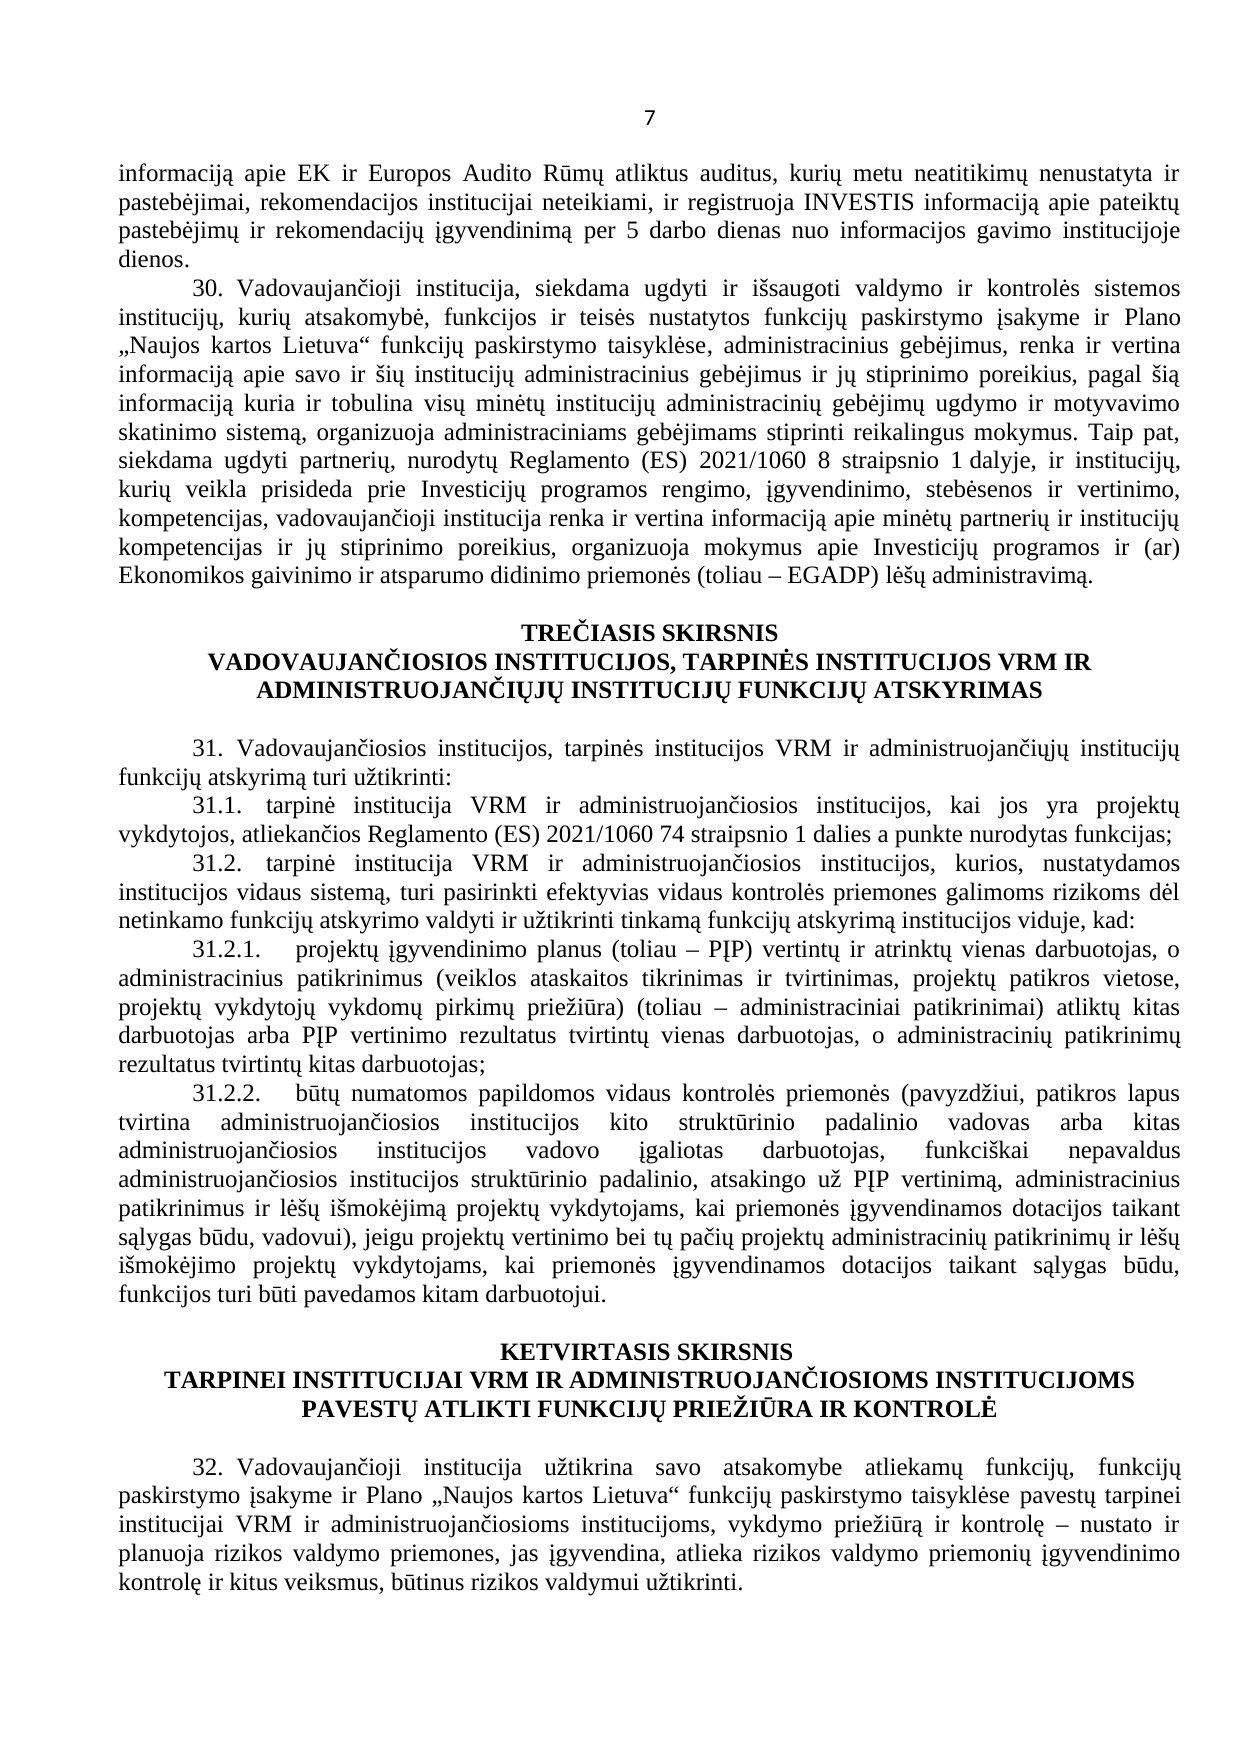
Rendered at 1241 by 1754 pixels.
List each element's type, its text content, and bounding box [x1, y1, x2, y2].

subtitle Ketvirtasis skirsnis [118, 1337, 1181, 1365]
text 32. Vadovaujančioji institucija užtikrina savo atsakomybe atliekamų funkcijų, funkcijų paskirstymo įsakyme ir Plano „Naujos kartos Lietuva“ funkcijų paskirstymo taisyklėse pavestų tarpinei institucijai VRM ir administruojančiosioms institucijoms, vykdymo priežiūrą ir kontrolę – nustato ir planuoja rizikos valdymo priemones, jas įgyvendina, atlieka rizikos valdymo priemonių įgyvendinimo kontrolę ir kitus veiksmus, būtinus rizikos valdymui užtikrinti. [118, 1452, 1181, 1595]
text 31.2.2. būtų numatomos papildomos vidaus kontrolės priemonės (pavyzdžiui, patikros lapus tvirtina administruojančiosios institucijos kito struktūrinio padalinio vadovas arba kitas administruojančiosios institucijos vadovo įgaliotas darbuotojas, funkciškai nepavaldus administruojančiosios institucijos struktūrinio padalinio, atsakingo už PĮP vertinimą, administracinius patikrinimus ir lėšų išmokėjimą projektų vykdytojams, kai priemonės įgyvendinamos dotacijos taikant sąlygas būdu, vadovui), jeigu projektų vertinimo bei tų pačių projektų administracinių patikrinimų ir lėšų išmokėjimo projektų vykdytojams, kai priemonės įgyvendinamos dotacijos taikant sąlygas būdu, funkcijos turi būti pavedamos kitam darbuotojui. [118, 1078, 1181, 1308]
text informaciją apie EK ir Europos Audito Rūmų atliktus auditus, kurių metu neatitikimų nenustatyta ir pastebėjimai, rekomendacijos institucijai neteikiami, ir registruoja INVESTIS informaciją apie pateiktų pastebėjimų ir rekomendacijų įgyvendinimą per 5 darbo dienas nuo informacijos gavimo institucijoje dienos. [118, 158, 1181, 273]
subtitle Trečiasis skirsnis [118, 618, 1181, 647]
text 31.2.1. projektų įgyvendinimo planus (toliau – PĮP) vertintų ir atrinktų vienas darbuotojas, o administracinius patikrinimus (veiklos ataskaitos tikrinimas ir tvirtinimas, projektų patikros vietose, projektų vykdytojų vykdomų pirkimų priežiūra) (toliau – administraciniai patikrinimai) atliktų kitas darbuotojas arba PĮP vertinimo rezultatus tvirtintų vienas darbuotojas, o administracinių patikrinimų rezultatus tvirtintų kitas darbuotojas; [118, 934, 1181, 1078]
text 31. Vadovaujančiosios institucijos, tarpinės institucijos VRM ir administruojančiųjų institucijų funkcijų atskyrimą turi užtikrinti: [118, 733, 1181, 790]
subtitle VADOVAUJANČIOSIOS INSTITUCIJOS, TARPINĖS INSTITUCIJOS VRM IR ADMINISTRUOJANČIŲJŲ INSTITUCIJŲ FUNKCIJŲ ATSKYRIMAS [118, 647, 1181, 704]
text 31.1. tarpinė institucija VRM ir administruojančiosios institucijos, kai jos yra projektų vykdytojos, atliekančios Reglamento (ES) 2021/1060 74 straipsnio 1 dalies a punkte nurodytas funkcijas; [118, 790, 1181, 848]
subtitle TARPINEI INSTITUCIJAI VRM IR ADMINISTRUOJANČIOSIOMS INSTITUCIJOMS PAVESTŲ ATLIKTI FUNKCIJŲ PRIEŽIŪRA IR KONTROLĖ [118, 1365, 1181, 1423]
text 31.2. tarpinė institucija VRM ir administruojančiosios institucijos, kurios, nustatydamos institucijos vidaus sistemą, turi pasirinkti efektyvias vidaus kontrolės priemones galimoms rizikoms dėl netinkamo funkcijų atskyrimo valdyti ir užtikrinti tinkamą funkcijų atskyrimą institucijos viduje, kad: [118, 848, 1181, 934]
text 30. Vadovaujančioji institucija, siekdama ugdyti ir išsaugoti valdymo ir kontrolės sistemos institucijų, kurių atsakomybė, funkcijos ir teisės nustatytos funkcijų paskirstymo įsakyme ir Plano „Naujos kartos Lietuva“ funkcijų paskirstymo taisyklėse, administracinius gebėjimus, renka ir vertina informaciją apie savo ir šių institucijų administracinius gebėjimus ir jų stiprinimo poreikius, pagal šią informaciją kuria ir tobulina visų minėtų institucijų administracinių gebėjimų ugdymo ir motyvavimo skatinimo sistemą, organizuoja administraciniams gebėjimams stiprinti reikalingus mokymus. Taip pat, siekdama ugdyti partnerių, nurodytų Reglamento (ES) 2021/1060 8 straipsnio 1 dalyje, ir institucijų, kurių veikla prisideda prie Investicijų programos rengimo, įgyvendinimo, stebėsenos ir vertinimo, kompetencijas, vadovaujančioji institucija renka ir vertina informaciją apie minėtų partnerių ir institucijų kompetencijas ir jų stiprinimo poreikius, organizuoja mokymus apie Investicijų programos ir (ar) Ekonomikos gaivinimo ir atsparumo didinimo priemonės (toliau – EGADP) lėšų administravimą. [118, 273, 1181, 589]
